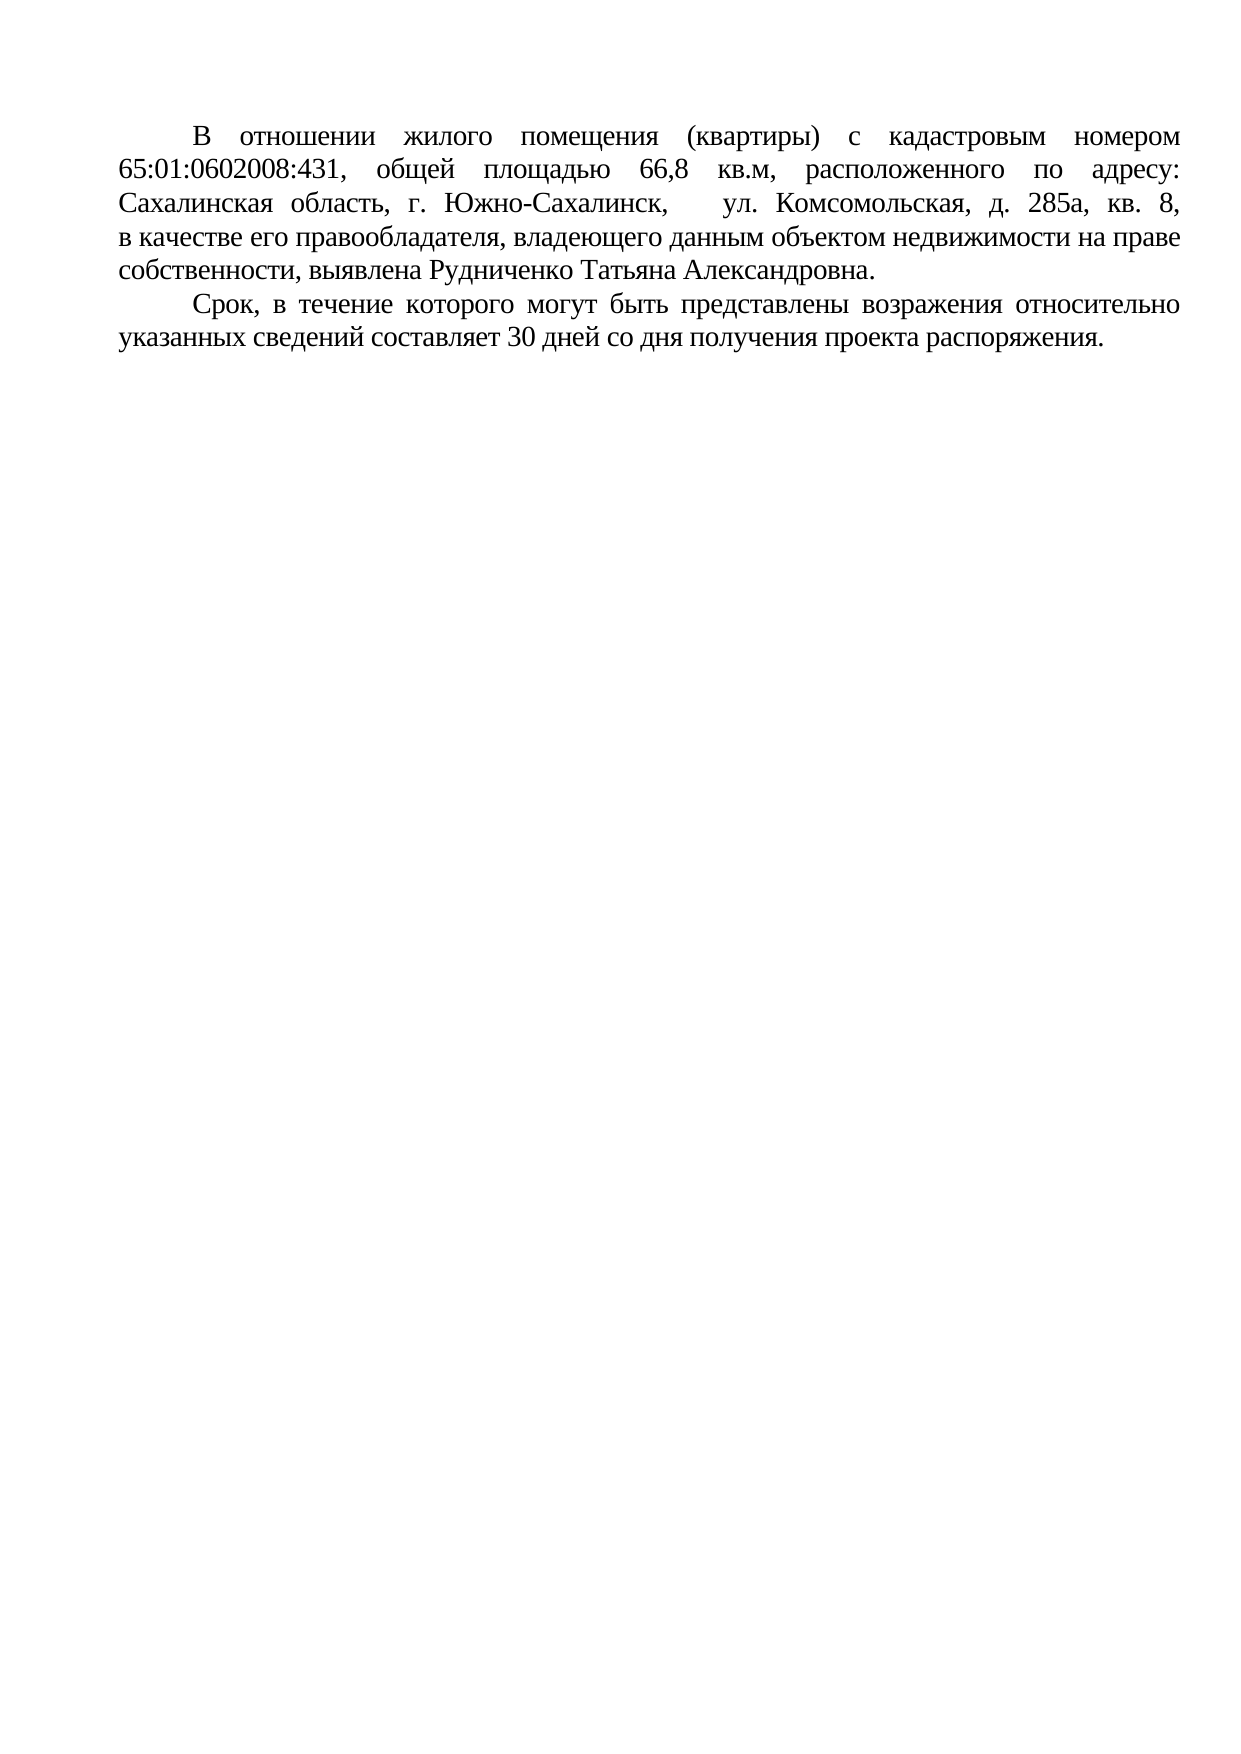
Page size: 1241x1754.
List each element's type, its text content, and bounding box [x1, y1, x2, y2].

text В отношении жилого помещения (квартиры) с кадастровым номером 65:01:0602008:431, общей площадью 66,8 кв.м, расположенного по адресу: Сахалинская область, г. Южно-Сахалинск, ул. Комсомольская, д. 285а, кв. 8, в качестве его правообладателя, владеющего данным объектом недвижимости на праве собственности, выявлена Рудниченко Татьяна Александровна. [118, 118, 1181, 286]
text Срок, в течение которого могут быть представлены возражения относительно указанных сведений составляет 30 дней со дня получения проекта распоряжения. [118, 286, 1181, 353]
